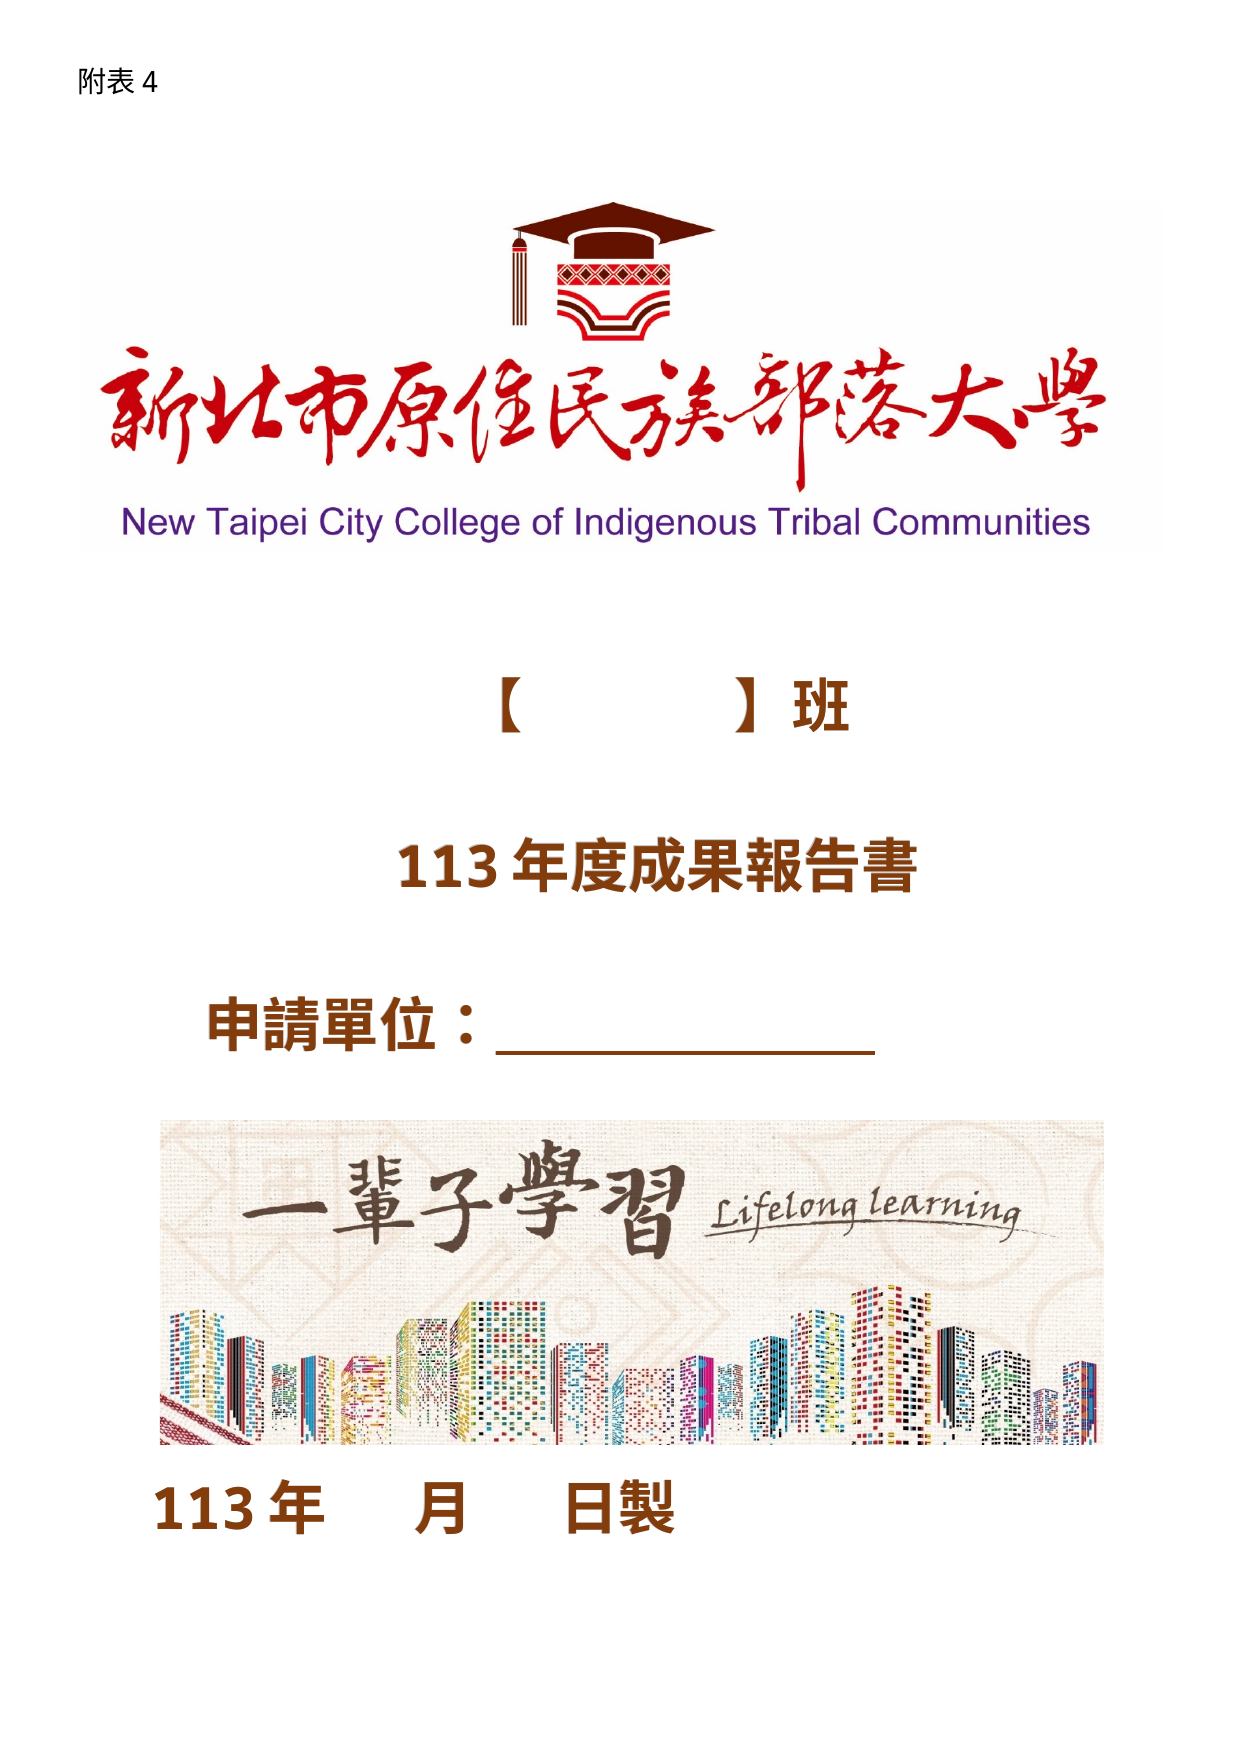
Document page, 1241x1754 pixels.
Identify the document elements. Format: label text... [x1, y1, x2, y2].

text 113年 月 日製 [152, 1462, 1089, 1547]
text 申請單位： [175, 979, 1140, 1064]
text 【 】班 [175, 660, 1140, 744]
text 113年度成果報告書 [175, 819, 1140, 904]
text 附表4 [77, 58, 190, 101]
